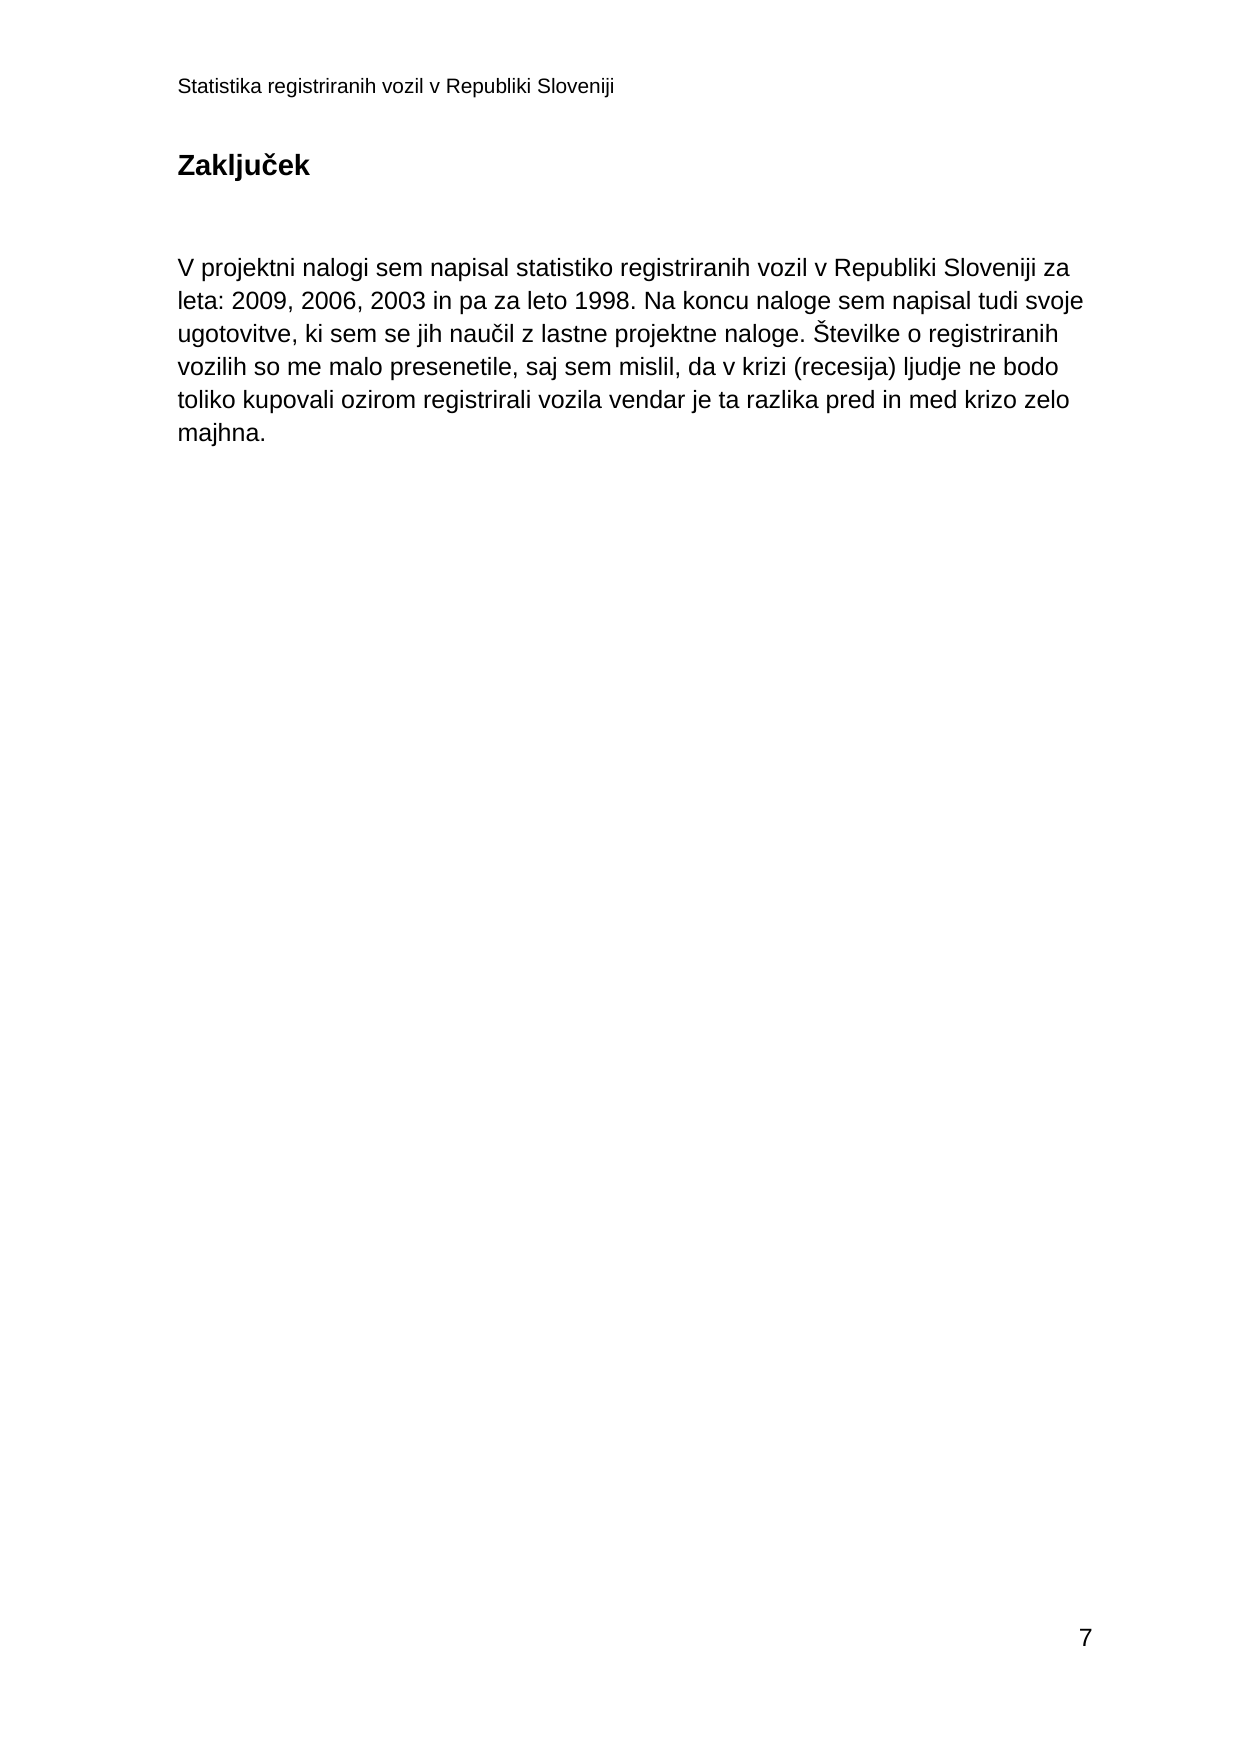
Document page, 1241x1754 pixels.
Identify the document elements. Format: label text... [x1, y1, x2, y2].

subtitle Zaključek [177, 148, 1092, 181]
text V projektni nalogi sem napisal statistiko registriranih vozil v Republiki Sloveniji za leta: 2009, 2006, 2003 in pa za leto 1998. Na koncu naloge sem napisal tudi svoje ugotovitve, ki sem se jih naučil z lastne projektne naloge. Številke o registriranih vozilih so me malo presenetile, saj sem mislil, da v krizi (recesija) ljudje ne bodo toliko kupovali ozirom registrirali vozila vendar je ta razlika pred in med krizo zelo majhna. [177, 253, 1092, 446]
